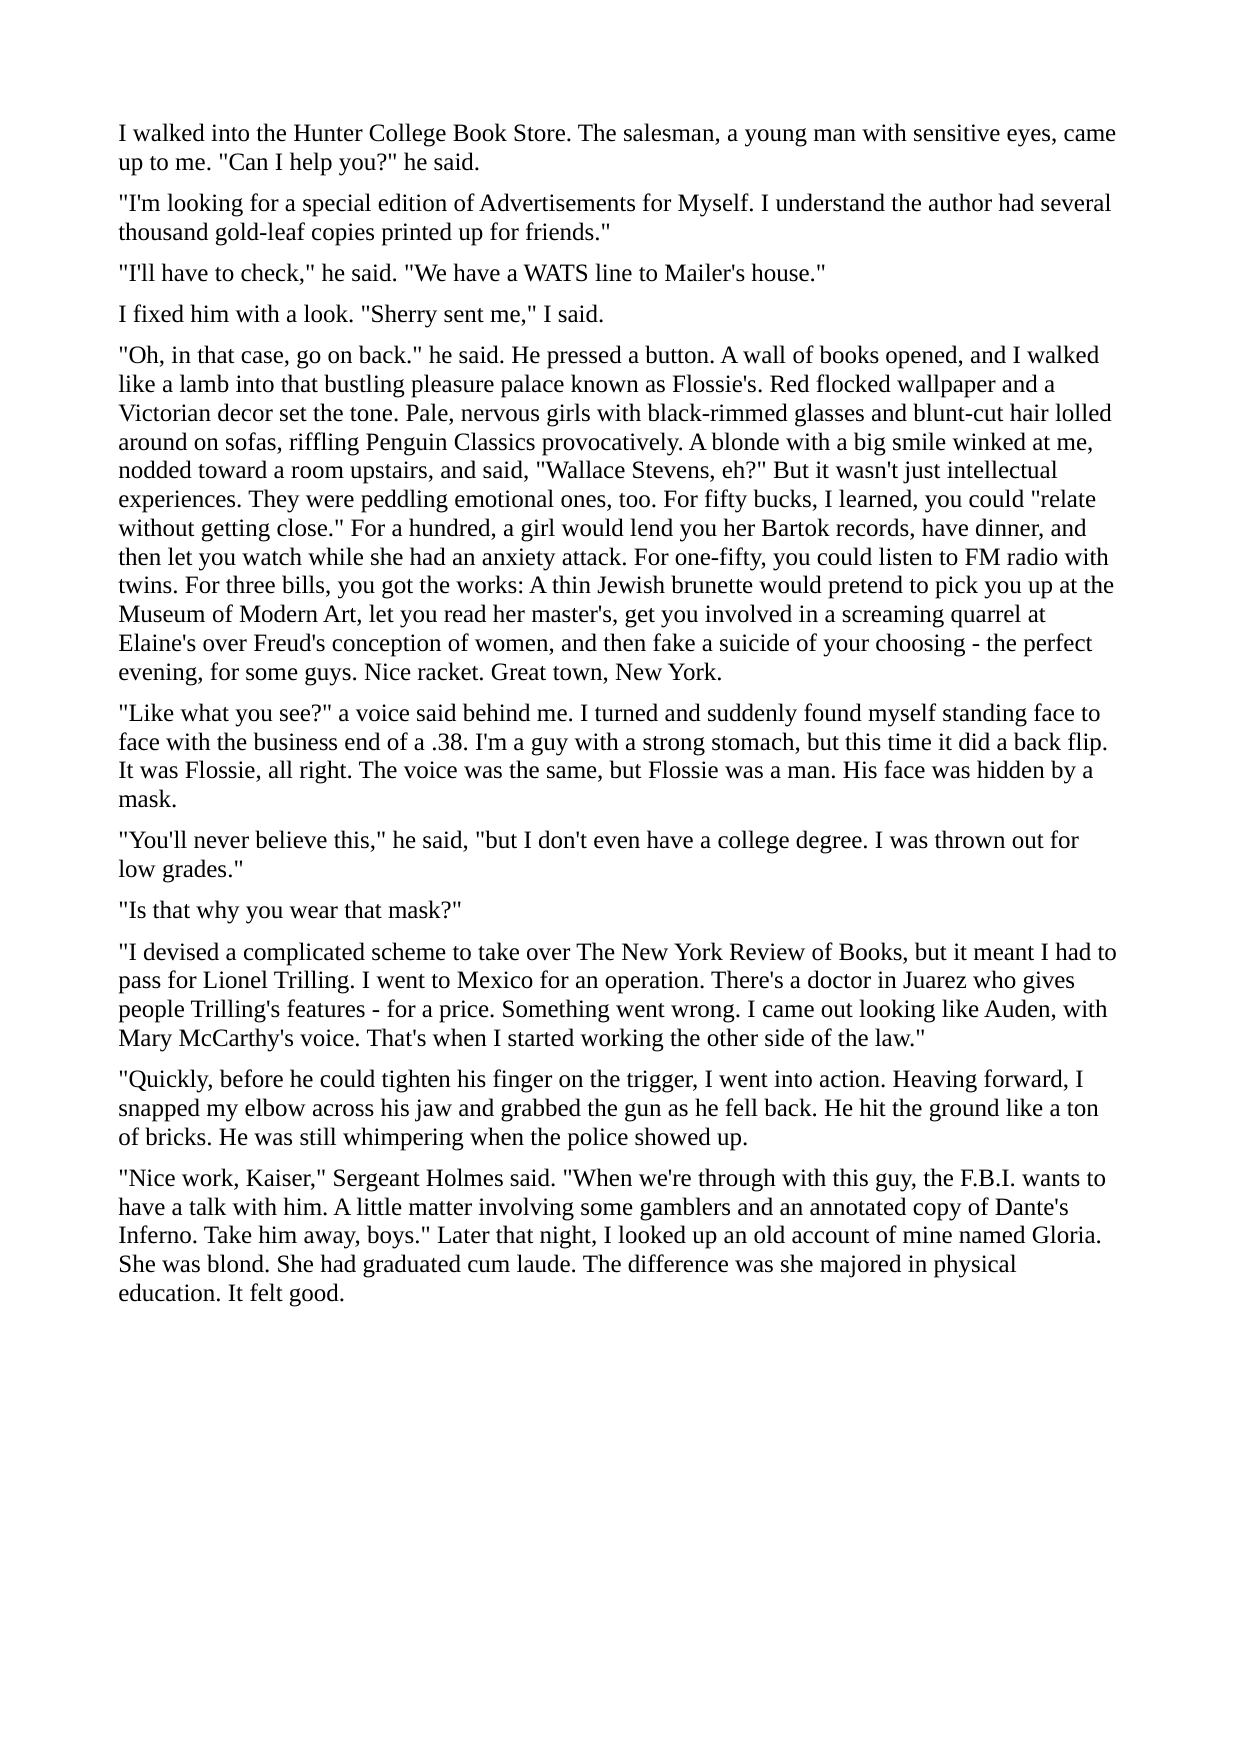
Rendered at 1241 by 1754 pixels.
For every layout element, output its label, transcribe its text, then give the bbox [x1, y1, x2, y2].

text "You'll never believe this," he said, "but I don't even have a college degree. I was thrown out for low grades." [118, 826, 1122, 883]
text "Oh, in that case, go on back." he said. He pressed a button. A wall of books opened, and I walked like a lamb into that bustling pleasure palace known as Flossie's. Red flocked wallpaper and a Victorian decor set the tone. Pale, nervous girls with black-rimmed glasses and blunt-cut hair lolled around on sofas, riffling Penguin Classics provocatively. A blonde with a big smile winked at me, nodded toward a room upstairs, and said, "Wallace Stevens, eh?" But it wasn't just intellectual experiences. They were peddling emotional ones, too. For fifty bucks, I learned, you could "relate without getting close." For a hundred, a girl would lend you her Bartok records, have dinner, and then let you watch while she had an anxiety attack. For one-fifty, you could listen to FM radio with twins. For three bills, you got the works: A thin Jewish brunette would pretend to pick you up at the Museum of Modern Art, let you read her master's, get you involved in a screaming quarrel at Elaine's over Freud's conception of women, and then fake a suicide of your choosing - the perfect evening, for some guys. Nice racket. Great town, New York. [118, 341, 1122, 686]
text I fixed him with a look. "Sherry sent me," I said. [118, 299, 1122, 328]
text "I'm looking for a special edition of Advertisements for Myself. I understand the author had several thousand gold-leaf copies printed up for friends." [118, 188, 1122, 246]
text "Quickly, before he could tighten his finger on the trigger, I went into action. Heaving forward, I snapped my elbow across his jaw and grabbed the gun as he fell back. He hit the ground like a ton of bricks. He was still whimpering when the police showed up. [118, 1064, 1122, 1151]
text "I'll have to check," he said. "We have a WATS line to Mailer's house." [118, 258, 1122, 287]
text "I devised a complicated scheme to take over The New York Review of Books, but it meant I had to pass for Lionel Trilling. I went to Mexico for an operation. There's a doctor in Juarez who gives people Trilling's features - for a price. Something went wrong. I came out looking like Auden, with Mary McCarthy's voice. That's when I started working the other side of the law." [118, 937, 1122, 1052]
text "Is that why you wear that mask?" [118, 896, 1122, 924]
text "Like what you see?" a voice said behind me. I turned and suddenly found myself standing face to face with the business end of a .38. I'm a guy with a strong stomach, but this time it did a back flip. It was Flossie, all right. The voice was the same, but Flossie was a man. His face was hidden by a mask. [118, 698, 1122, 813]
text "Nice work, Kaiser," Sergeant Holmes said. "When we're through with this guy, the F.B.I. wants to have a talk with him. A little matter involving some gamblers and an annotated copy of Dante's Inferno. Take him away, boys." Later that night, I looked up an old account of mine named Gloria. She was blond. She had graduated cum laude. The difference was she majored in physical education. It felt good. [118, 1163, 1122, 1307]
text I walked into the Hunter College Book Store. The salesman, a young man with sensitive eyes, came up to me. "Can I help you?" he said. [118, 118, 1122, 176]
